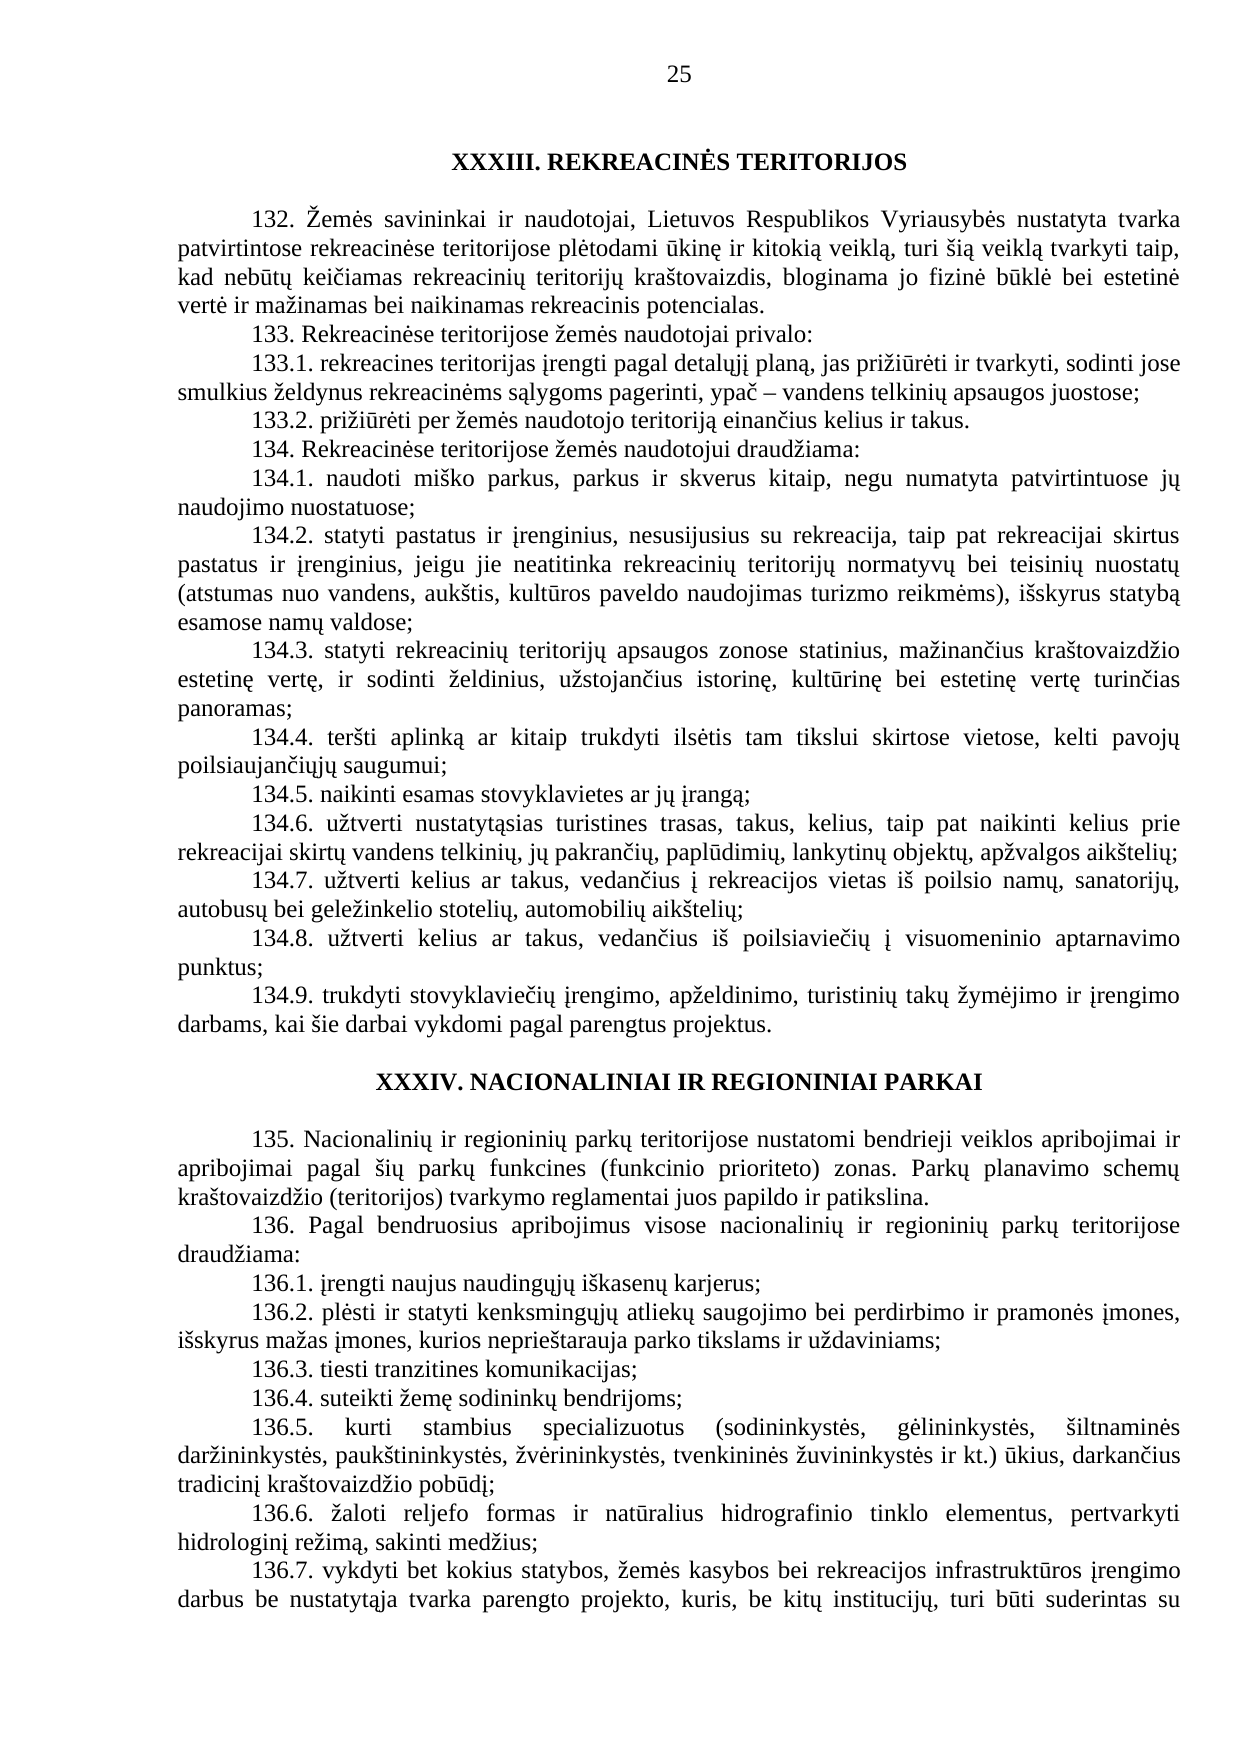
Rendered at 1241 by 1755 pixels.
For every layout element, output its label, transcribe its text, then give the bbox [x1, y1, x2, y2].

text 134.9. trukdyti stovyklaviečių įrengimo, apželdinimo, turistinių takų žymėjimo ir įrengimo darbams, kai šie darbai vykdomi pagal parengtus projektus. [177, 981, 1181, 1038]
text 136.5. kurti stambius specializuotus (sodininkystės, gėlininkystės, šiltnaminės daržininkystės, paukštininkystės, žvėrininkystės, tvenkininės žuvininkystės ir kt.) ūkius, darkančius tradicinį kraštovaizdžio pobūdį; [177, 1412, 1181, 1498]
text 136.7. vykdyti bet kokius statybos, žemės kasybos bei rekreacijos infrastruktūros įrengimo darbus be nustatytąja tvarka parengto projekto, kuris, be kitų institucijų, turi būti suderintas su [177, 1556, 1181, 1613]
text XXXIV. Nacionaliniai ir regioniniai parkai [177, 1067, 1181, 1096]
text 136.1. įrengti naujus naudingųjų iškasenų karjerus; [177, 1268, 1181, 1297]
text 134.8. užtverti kelius ar takus, vedančius iš poilsiaviečių į visuomeninio aptarnavimo punktus; [177, 923, 1181, 981]
text 134.6. užtverti nustatytąsias turistines trasas, takus, kelius, taip pat naikinti kelius prie rekreacijai skirtų vandens telkinių, jų pakrančių, paplūdimių, lankytinų objektų, apžvalgos aikštelių; [177, 808, 1181, 866]
text 136.6. žaloti reljefo formas ir natūralius hidrografinio tinklo elementus, pertvarkyti hidrologinį režimą, sakinti medžius; [177, 1498, 1181, 1556]
text 133.1. rekreacines teritorijas įrengti pagal detalųjį planą, jas prižiūrėti ir tvarkyti, sodinti jose smulkius želdynus rekreacinėms sąlygoms pagerinti, ypač – vandens telkinių apsaugos juostose; [177, 348, 1181, 406]
text 134. Rekreacinėse teritorijose žemės naudotojui draudžiama: [177, 434, 1181, 463]
text 134.2. statyti pastatus ir įrenginius, nesusijusius su rekreacija, taip pat rekreacijai skirtus pastatus ir įrenginius, jeigu jie neatitinka rekreacinių teritorijų normatyvų bei teisinių nuostatų (atstumas nuo vandens, aukštis, kultūros paveldo naudojimas turizmo reikmėms), išskyrus statybą esamose namų valdose; [177, 521, 1181, 636]
text 134.1. naudoti miško parkus, parkus ir skverus kitaip, negu numatyta patvirtintuose jų naudojimo nuostatuose; [177, 463, 1181, 521]
text 134.4. teršti aplinką ar kitaip trukdyti ilsėtis tam tikslui skirtose vietose, kelti pavojų poilsiaujančiųjų saugumui; [177, 722, 1181, 779]
text 134.3. statyti rekreacinių teritorijų apsaugos zonose statinius, mažinančius kraštovaizdžio estetinę vertę, ir sodinti želdinius, užstojančius istorinę, kultūrinę bei estetinę vertę turinčias panoramas; [177, 636, 1181, 722]
text 136.3. tiesti tranzitines komunikacijas; [177, 1354, 1181, 1383]
text 134.5. naikinti esamas stovyklavietes ar jų įrangą; [177, 779, 1181, 808]
text 136. Pagal bendruosius apribojimus visose nacionalinių ir regioninių parkų teritorijose draudžiama: [177, 1211, 1181, 1268]
text 132. Žemės savininkai ir naudotojai, Lietuvos Respublikos Vyriausybės nustatyta tvarka patvirtintose rekreacinėse teritorijose plėtodami ūkinę ir kitokią veiklą, turi šią veiklą tvarkyti taip, kad nebūtų keičiamas rekreacinių teritorijų kraštovaizdis, bloginama jo fizinė būklė bei estetinė vertė ir mažinamas bei naikinamas rekreacinis potencialas. [177, 204, 1181, 319]
text 133. Rekreacinėse teritorijose žemės naudotojai privalo: [177, 319, 1181, 348]
text 135. Nacionalinių ir regioninių parkų teritorijose nustatomi bendrieji veiklos apribojimai ir apribojimai pagal šių parkų funkcines (funkcinio prioriteto) zonas. Parkų planavimo schemų kraštovaizdžio (teritorijos) tvarkymo reglamentai juos papildo ir patikslina. [177, 1124, 1181, 1211]
text 134.7. užtverti kelius ar takus, vedančius į rekreacijos vietas iš poilsio namų, sanatorijų, autobusų bei geležinkelio stotelių, automobilių aikštelių; [177, 866, 1181, 923]
text XXXIII. REKREACINĖS TERITORIJOS [177, 147, 1181, 176]
text 133.2. prižiūrėti per žemės naudotojo teritoriją einančius kelius ir takus. [177, 406, 1181, 434]
text 136.2. plėsti ir statyti kenksmingųjų atliekų saugojimo bei perdirbimo ir pramonės įmones, išskyrus mažas įmones, kurios neprieštarauja parko tikslams ir uždaviniams; [177, 1297, 1181, 1354]
text 136.4. suteikti žemę sodininkų bendrijoms; [177, 1383, 1181, 1412]
